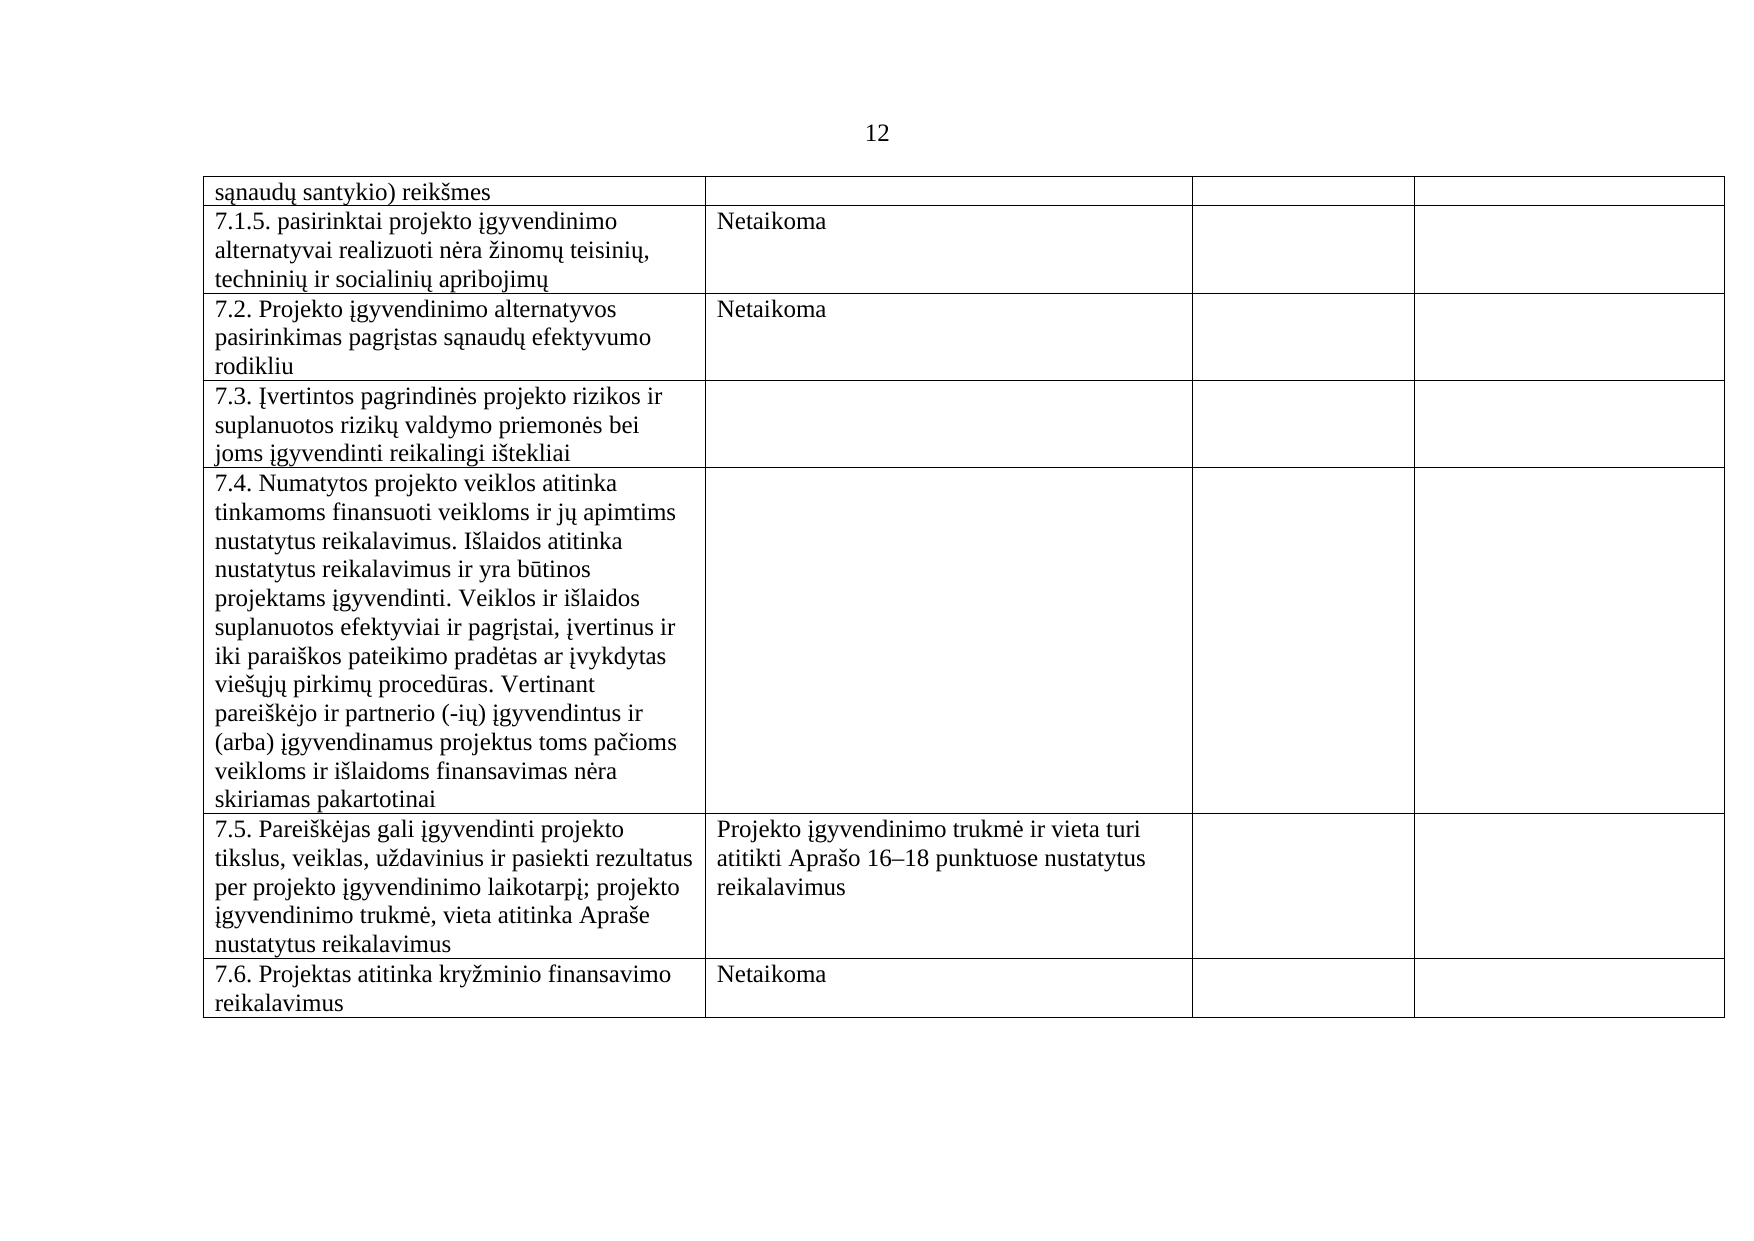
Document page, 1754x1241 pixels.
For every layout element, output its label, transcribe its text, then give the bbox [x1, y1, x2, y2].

table_cell [1193, 294, 1414, 380]
table_cell 7.4. Numatytos projekto veiklos atitinka tinkamoms finansuoti veikloms ir jų apimtims nustatytus reikalavimus. Išlaidos atitinka nustatytus reikalavimus ir yra būtinos projektams įgyvendinti. Veiklos ir išlaidos suplanuotos efektyviai ir pagrįstai, įvertinus ir iki paraiškos pateikimo pradėtas ar įvykdytas viešųjų pirkimų procedūras. Vertinant pareiškėjo ir partnerio (-ių) įgyvendintus ir (arba) įgyvendinamus projektus toms pačioms veikloms ir išlaidoms finansavimas nėra skiriamas pakartotinai [204, 468, 705, 813]
table_cell Projekto įgyvendinimo trukmė ir vieta turi atitikti Aprašo 16–18 punktuose nustatytus reikalavimus [706, 814, 1192, 958]
table_cell [1193, 468, 1414, 813]
table_cell [1193, 177, 1414, 205]
table_cell [1415, 294, 1724, 380]
table_cell [1193, 206, 1414, 293]
table_cell 7.5. Pareiškėjas gali įgyvendinti projekto tikslus, veiklas, uždavinius ir pasiekti rezultatus per projekto įgyvendinimo laikotarpį; projekto įgyvendinimo trukmė, vieta atitinka Apraše nustatytus reikalavimus [204, 814, 705, 958]
table_cell 7.3. Įvertintos pagrindinės projekto rizikos ir suplanuotos rizikų valdymo priemonės bei joms įgyvendinti reikalingi ištekliai [204, 381, 705, 467]
table_cell [1415, 206, 1724, 293]
table_cell [1415, 468, 1724, 813]
table_cell [1415, 814, 1724, 958]
table_cell [1193, 381, 1414, 467]
table_cell [706, 381, 1192, 467]
table_cell [706, 177, 1192, 205]
table_cell 7.6. Projektas atitinka kryžminio finansavimo reikalavimus [204, 959, 705, 1017]
table_cell 7.1.5. pasirinktai projekto įgyvendinimo alternatyvai realizuoti nėra žinomų teisinių, techninių ir socialinių apribojimų [204, 206, 705, 293]
table_cell Netaikoma [706, 206, 1192, 293]
table_cell [1415, 381, 1724, 467]
table_cell 7.2. Projekto įgyvendinimo alternatyvos pasirinkimas pagrįstas sąnaudų efektyvumo rodikliu [204, 294, 705, 380]
table_cell [1193, 814, 1414, 958]
table_cell [1415, 959, 1724, 1017]
table_cell [1193, 959, 1414, 1017]
table_cell sąnaudų santykio) reikšmes [204, 177, 705, 205]
table_cell Netaikoma [706, 294, 1192, 380]
table_cell [706, 468, 1192, 813]
table_cell [1415, 177, 1724, 205]
table_cell Netaikoma [706, 959, 1192, 1017]
